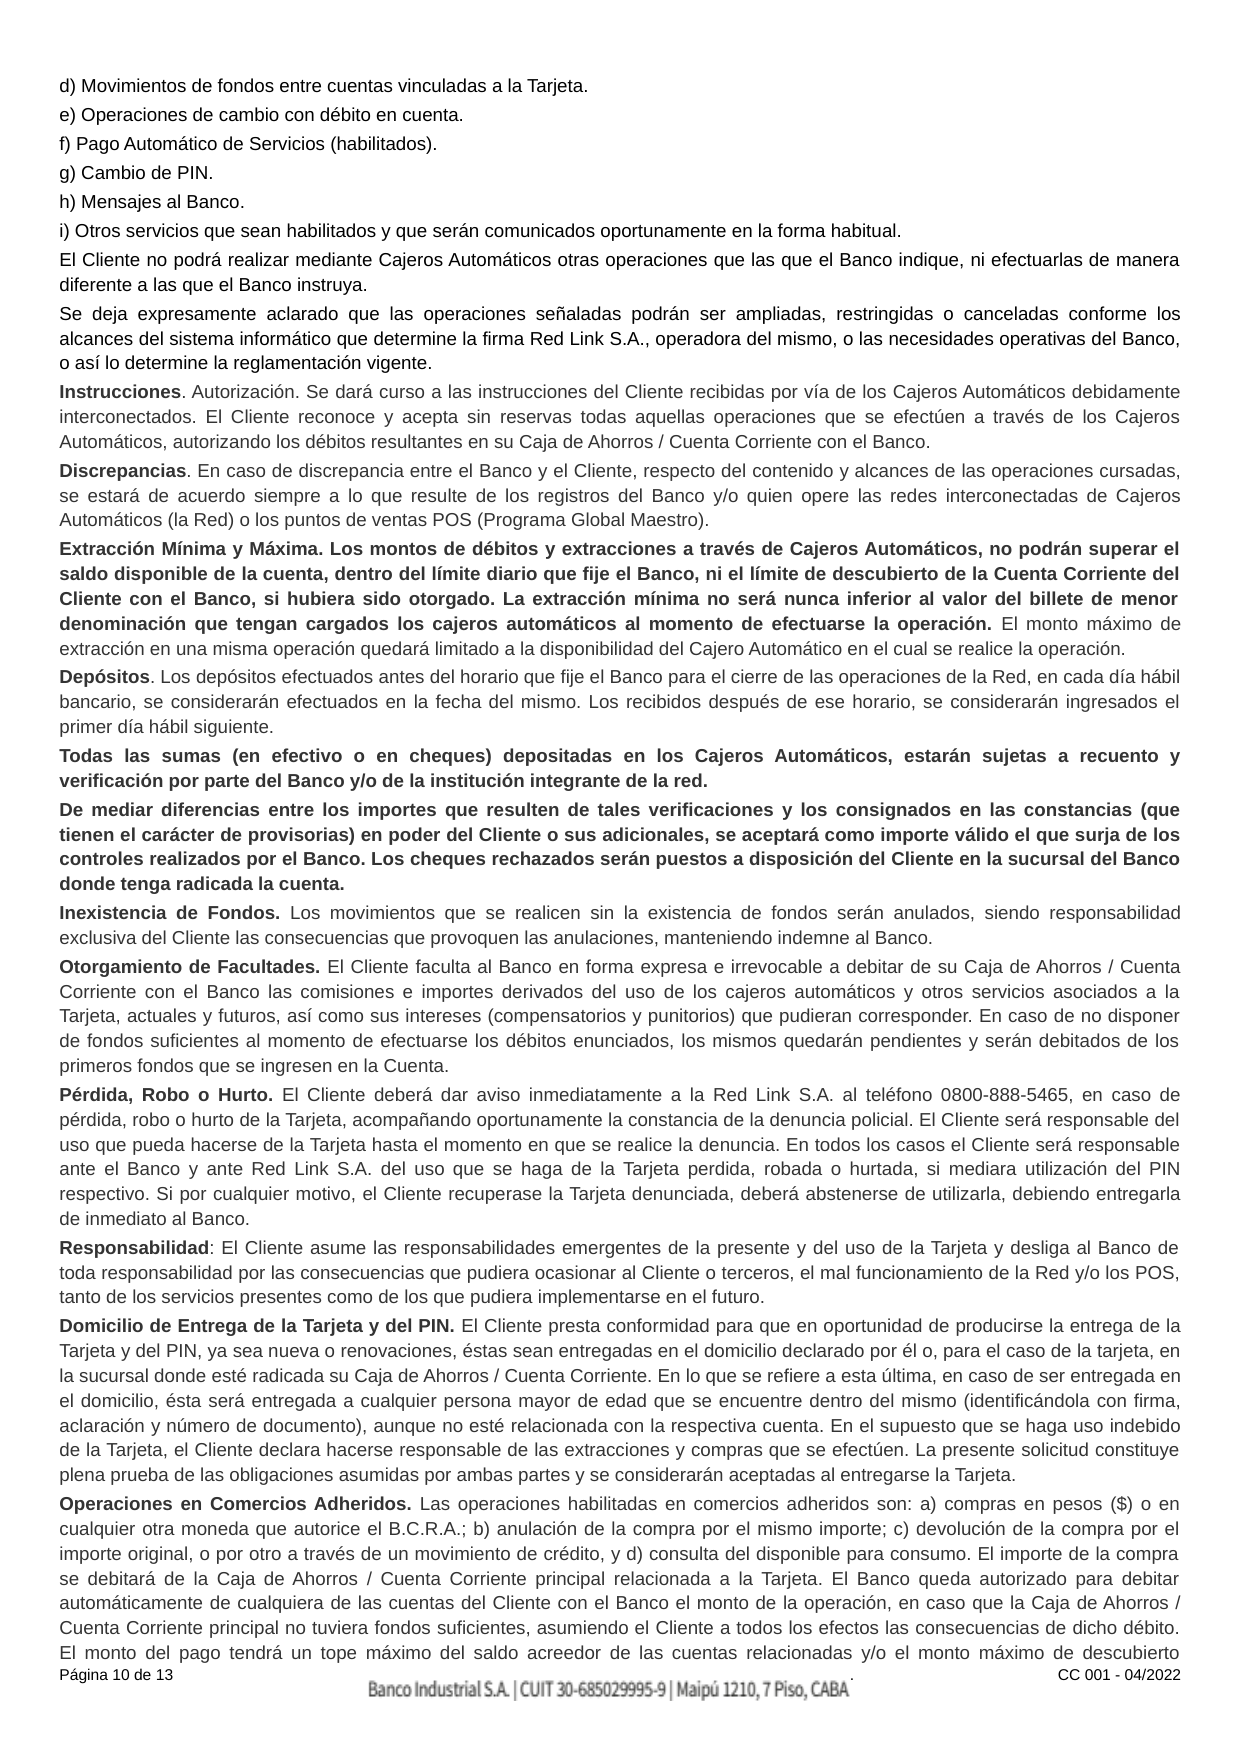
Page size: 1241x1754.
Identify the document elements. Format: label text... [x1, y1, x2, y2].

text h) Mensajes al Banco. [59, 191, 1181, 212]
text Extracción Mínima y Máxima. Los montos de débitos y extracciones a través de Cajeros Automáticos, no podrán superar el saldo disponible de la cuenta, dentro del límite diario que fije el Banco, ni el límite de descubierto de la Cuenta Corriente del Cliente con el Banco, si hubiera sido otorgado. La extracción mínima no será nunca inferior al valor del billete de menor denominación que tengan cargados los cajeros automáticos al momento de efectuarse la operación. El monto máximo de extracción en una misma operación quedará limitado a la disponibilidad del Cajero Automático en el cual se realice la operación. [59, 538, 1181, 659]
text De mediar diferencias entre los importes que resulten de tales verificaciones y los consignados en las constancias (que tienen el carácter de provisorias) en poder del Cliente o sus adicionales, se aceptará como importe válido el que surja de los controles realizados por el Banco. Los cheques rechazados serán puestos a disposición del Cliente en la sucursal del Banco donde tenga radicada la cuenta. [59, 798, 1181, 894]
text Instrucciones. Autorización. Se dará curso a las instrucciones del Cliente recibidas por vía de los Cajeros Automáticos debidamente interconectados. El Cliente reconoce y acepta sin reservas todas aquellas operaciones que se efectúen a través de los Cajeros Automáticos, autorizando los débitos resultantes en su Caja de Ahorros / Cuenta Corriente con el Banco. [59, 381, 1181, 452]
text e) Operaciones de cambio con débito en cuenta. [59, 104, 1181, 126]
text Pérdida, Robo o Hurto. El Cliente deberá dar aviso inmediatamente a la Red Link S.A. al teléfono 0800-888-5465, en caso de pérdida, robo o hurto de la Tarjeta, acompañando oportunamente la constancia de la denuncia policial. El Cliente será responsable del uso que pueda hacerse de la Tarjeta hasta el momento en que se realice la denuncia. En todos los casos el Cliente será responsable ante el Banco y ante Red Link S.A. del uso que se haga de la Tarjeta perdida, robada o hurtada, si mediara utilización del PIN respectivo. Si por cualquier motivo, el Cliente recuperase la Tarjeta denunciada, deberá abstenerse de utilizarla, debiendo entregarla de inmediato al Banco. [59, 1084, 1181, 1229]
text Otorgamiento de Facultades. El Cliente faculta al Banco en forma expresa e irrevocable a debitar de su Caja de Ahorros / Cuenta Corriente con el Banco las comisiones e importes derivados del uso de los cajeros automáticos y otros servicios asociados a la Tarjeta, actuales y futuros, así como sus intereses (compensatorios y punitorios) que pudieran corresponder. En caso de no disponer de fondos suficientes al momento de efectuarse los débitos enunciados, los mismos quedarán pendientes y serán debitados de los primeros fondos que se ingresen en la Cuenta. [59, 956, 1181, 1076]
text f) Pago Automático de Servicios (habilitados). [59, 133, 1181, 154]
text Inexistencia de Fondos. Los movimientos que se realicen sin la existencia de fondos serán anulados, siendo responsabilidad exclusiva del Cliente las consecuencias que provoquen las anulaciones, manteniendo indemne al Banco. [59, 902, 1181, 948]
text g) Cambio de PIN. [59, 162, 1181, 183]
text Responsabilidad: El Cliente asume las responsabilidades emergentes de la presente y del uso de la Tarjeta y desliga al Banco de toda responsabilidad por las consecuencias que pudiera ocasionar al Cliente o terceros, el mal funcionamiento de la Red y/o los POS, tanto de los servicios presentes como de los que pudiera implementarse en el futuro. [59, 1237, 1181, 1308]
text Se deja expresamente aclarado que las operaciones señaladas podrán ser ampliadas, restringidas o canceladas conforme los alcances del sistema informático que determine la firma Red Link S.A., operadora del mismo, o las necesidades operativas del Banco, o así lo determine la reglamentación vigente. [59, 302, 1181, 374]
text El Cliente no podrá realizar mediante Cajeros Automáticos otras operaciones que las que el Banco indique, ni efectuarlas de manera diferente a las que el Banco instruya. [59, 249, 1181, 295]
text d) Movimientos de fondos entre cuentas vinculadas a la Tarjeta. [59, 75, 1181, 97]
text Discrepancias. En caso de discrepancia entre el Banco y el Cliente, respecto del contenido y alcances de las operaciones cursadas, se estará de acuerdo siempre a lo que resulte de los registros del Banco y/o quien opere las redes interconectadas de Cajeros Automáticos (la Red) o los puntos de ventas POS (Programa Global Maestro). [59, 459, 1181, 531]
text Domicilio de Entrega de la Tarjeta y del PIN. El Cliente presta conformidad para que en oportunidad de producirse la entrega de la Tarjeta y del PIN, ya sea nueva o renovaciones, éstas sean entregadas en el domicilio declarado por él o, para el caso de la tarjeta, en la sucursal donde esté radicada su Caja de Ahorros / Cuenta Corriente. En lo que se refiere a esta última, en caso de ser entregada en el domicilio, ésta será entregada a cualquier persona mayor de edad que se encuentre dentro del mismo (identificándola con firma, aclaración y número de documento), aunque no esté relacionada con la respectiva cuenta. En el supuesto que se haga uso indebido de la Tarjeta, el Cliente declara hacerse responsable de las extracciones y compras que se efectúen. La presente solicitud constituye plena prueba de las obligaciones asumidas por ambas partes y se considerarán aceptadas al entregarse la Tarjeta. [59, 1315, 1181, 1486]
text Operaciones en Comercios Adheridos. Las operaciones habilitadas en comercios adheridos son: a) compras en pesos ($) o en cualquier otra moneda que autorice el B.C.R.A.; b) anulación de la compra por el mismo importe; c) devolución de la compra por el importe original, o por otro a través de un movimiento de crédito, y d) consulta del disponible para consumo. El importe de la compra se debitará de la Caja de Ahorros / Cuenta Corriente principal relacionada a la Tarjeta. El Banco queda autorizado para debitar automáticamente de cualquiera de las cuentas del Cliente con el Banco el monto de la operación, en caso que la Caja de Ahorros / Cuenta Corriente principal no tuviera fondos suficientes, asumiendo el Cliente a todos los efectos las consecuencias de dicho débito. El monto del pago tendrá un tope máximo del saldo acreedor de las cuentas relacionadas y/o el monto máximo de descubierto [59, 1493, 1181, 1663]
text i) Otros servicios que sean habilitados y que serán comunicados oportunamente en la forma habitual. [59, 220, 1181, 241]
text Todas las sumas (en efectivo o en cheques) depositadas en los Cajeros Automáticos, estarán sujetas a recuento y verificación por parte del Banco y/o de la institución integrante de la red. [59, 745, 1181, 791]
text Depósitos. Los depósitos efectuados antes del horario que fije el Banco para el cierre de las operaciones de la Red, en cada día hábil bancario, se considerarán efectuados en la fecha del mismo. Los recibidos después de ese horario, se considerarán ingresados el primer día hábil siguiente. [59, 666, 1181, 737]
